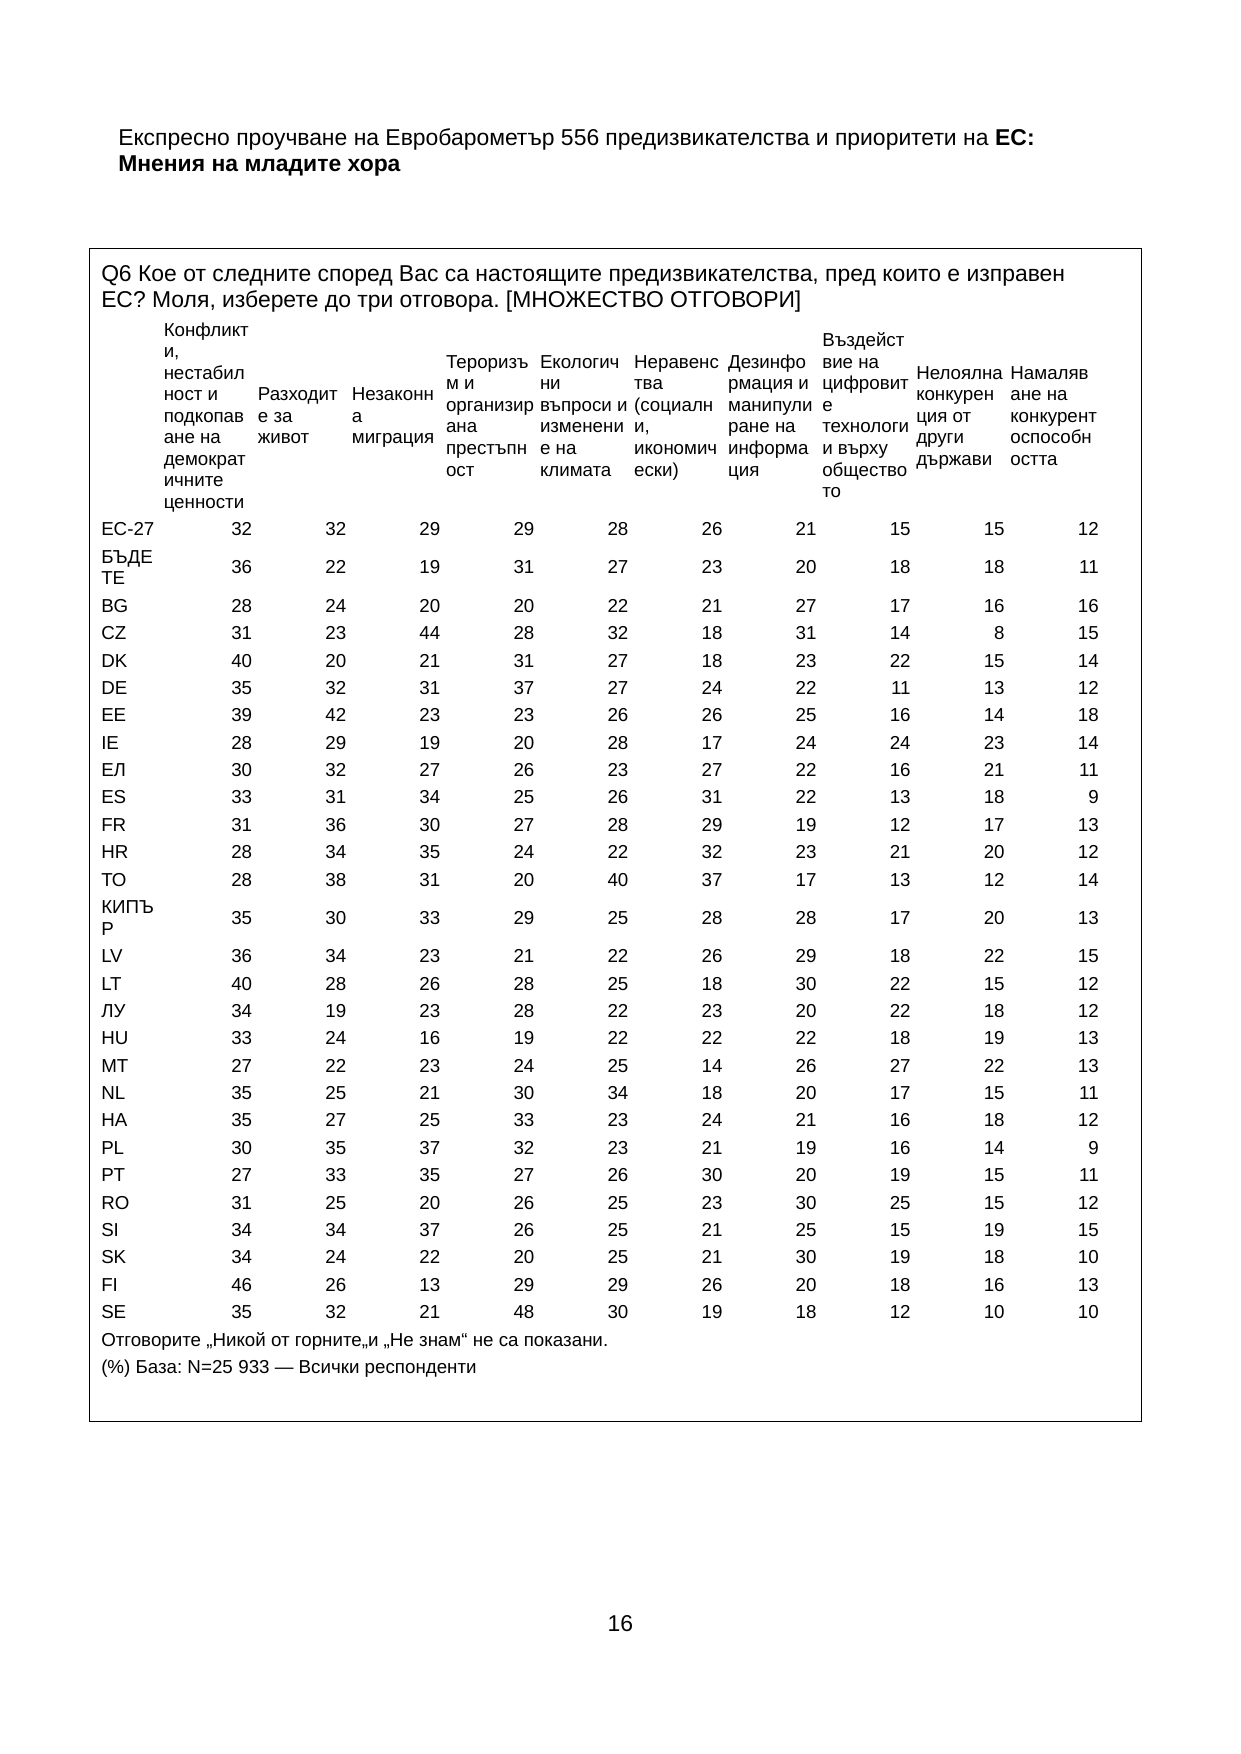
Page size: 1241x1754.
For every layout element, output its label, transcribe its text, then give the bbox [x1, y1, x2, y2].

table_cell 26 [443, 756, 537, 783]
table_cell SI [98, 1216, 161, 1243]
table_cell 30 [255, 893, 349, 942]
table_cell 18 [913, 1106, 1007, 1134]
table_cell 15 [819, 1216, 913, 1243]
table_cell 17 [913, 811, 1007, 838]
table_cell 18 [631, 619, 725, 646]
table_cell 26 [725, 1052, 819, 1079]
table_cell 35 [255, 1134, 349, 1161]
table_cell 18 [913, 997, 1007, 1024]
table_cell 26 [537, 784, 631, 811]
table_cell 40 [537, 866, 631, 893]
table_cell 23 [631, 1189, 725, 1216]
table_cell 27 [819, 1052, 913, 1079]
table_cell 18 [913, 543, 1007, 592]
table_cell 30 [349, 811, 443, 838]
table_cell 20 [725, 543, 819, 592]
table_cell 13 [819, 866, 913, 893]
table_cell 15 [913, 1189, 1007, 1216]
table_cell 34 [349, 784, 443, 811]
table_cell 37 [631, 866, 725, 893]
table_cell ЕЛ [98, 756, 161, 783]
table_cell Разходите за живот [255, 315, 349, 515]
table_cell 26 [443, 1216, 537, 1243]
table_cell 29 [443, 515, 537, 543]
table_cell 44 [349, 619, 443, 646]
table_cell 23 [537, 756, 631, 783]
table_cell 31 [725, 619, 819, 646]
table_cell 22 [913, 1052, 1007, 1079]
table_cell 29 [443, 1271, 537, 1298]
table_cell 22 [725, 1024, 819, 1052]
table_cell 32 [631, 838, 725, 866]
table_cell 25 [537, 1216, 631, 1243]
table_cell Нелоялна конкуренция от други държави [913, 315, 1007, 515]
table_cell 33 [443, 1106, 537, 1134]
table_cell Отговорите „Никой от горните„и „Не знам“ не са показани. [98, 1326, 1101, 1353]
table_cell 20 [725, 997, 819, 1024]
table_cell 35 [161, 674, 255, 701]
table_cell 25 [819, 1189, 913, 1216]
table_cell 27 [161, 1161, 255, 1188]
table_cell 33 [161, 1024, 255, 1052]
table_cell 18 [725, 1298, 819, 1326]
table_cell 35 [161, 1079, 255, 1106]
table_cell 25 [255, 1079, 349, 1106]
table_cell PT [98, 1161, 161, 1188]
table_cell 12 [1007, 1106, 1101, 1134]
table_cell 27 [725, 592, 819, 619]
table_cell 34 [537, 1079, 631, 1106]
table_cell 27 [161, 1052, 255, 1079]
table_cell 28 [161, 866, 255, 893]
table_cell 35 [161, 893, 255, 942]
table_cell 25 [725, 701, 819, 729]
table_cell 19 [725, 1134, 819, 1161]
table_cell 27 [537, 674, 631, 701]
table_cell 28 [161, 838, 255, 866]
table_cell 22 [537, 1024, 631, 1052]
table_cell 19 [819, 1243, 913, 1271]
table_cell 22 [819, 646, 913, 674]
table_cell НА [98, 1106, 161, 1134]
table_cell 31 [443, 543, 537, 592]
table_cell ТО [98, 866, 161, 893]
table_cell 23 [631, 997, 725, 1024]
table_cell 24 [631, 1106, 725, 1134]
table_cell 22 [537, 592, 631, 619]
table_cell 13 [1007, 893, 1101, 942]
table_cell 22 [255, 543, 349, 592]
table_cell 15 [913, 969, 1007, 997]
table_cell 14 [1007, 646, 1101, 674]
table_cell 22 [913, 942, 1007, 969]
table_cell 29 [537, 1271, 631, 1298]
table_cell 25 [349, 1106, 443, 1134]
table_cell 25 [255, 1189, 349, 1216]
table_cell Въздействие на цифровите технологии върху обществото [819, 315, 913, 515]
table_cell 34 [161, 997, 255, 1024]
table_cell 29 [443, 893, 537, 942]
table_cell 31 [349, 866, 443, 893]
table_cell 25 [725, 1216, 819, 1243]
table_cell 17 [631, 729, 725, 756]
table_cell 19 [819, 1161, 913, 1188]
table_cell 22 [537, 997, 631, 1024]
table_cell 28 [255, 969, 349, 997]
table_cell SE [98, 1298, 161, 1326]
table_cell EE [98, 701, 161, 729]
table_cell 30 [161, 1134, 255, 1161]
table_cell 11 [1007, 756, 1101, 783]
table_cell 18 [1007, 701, 1101, 729]
table_cell 35 [349, 1161, 443, 1188]
table_cell 16 [913, 592, 1007, 619]
table_cell 30 [725, 1189, 819, 1216]
table_cell 12 [819, 1298, 913, 1326]
table_cell 26 [349, 969, 443, 997]
table_cell 14 [913, 1134, 1007, 1161]
table_cell 33 [255, 1161, 349, 1188]
table_cell 36 [161, 942, 255, 969]
table_header Q6 Кое от следните според Вас са настоящите предизвикателства, пред които е изправен ЕС? Моля, изберете до три отговора. [МНОЖЕСТВО ОТГОВОРИ] [98, 257, 1101, 315]
table_cell 36 [255, 811, 349, 838]
table_cell 18 [819, 942, 913, 969]
table_cell 26 [443, 1189, 537, 1216]
table_cell 19 [725, 811, 819, 838]
table_cell 30 [725, 969, 819, 997]
table_cell Дезинформация и манипулиране на информация [725, 315, 819, 515]
table_cell 37 [349, 1216, 443, 1243]
table_cell [98, 315, 161, 515]
table_cell 40 [161, 646, 255, 674]
table_cell 28 [537, 729, 631, 756]
table_cell 28 [443, 997, 537, 1024]
table_cell 28 [443, 619, 537, 646]
table_cell SK [98, 1243, 161, 1271]
table_cell Екологични въпроси и изменение на климата [537, 315, 631, 515]
table_cell 22 [725, 784, 819, 811]
table_cell 20 [725, 1271, 819, 1298]
table_cell 18 [913, 784, 1007, 811]
table_cell 20 [349, 1189, 443, 1216]
table_cell 17 [819, 592, 913, 619]
table_cell 27 [537, 646, 631, 674]
table_cell HU [98, 1024, 161, 1052]
table_cell 22 [255, 1052, 349, 1079]
table_cell LV [98, 942, 161, 969]
table_cell 21 [349, 1298, 443, 1326]
table_cell 23 [913, 729, 1007, 756]
table_cell 12 [1007, 997, 1101, 1024]
table_cell 18 [819, 1024, 913, 1052]
table_cell КИПЪР [98, 893, 161, 942]
table_cell 26 [537, 701, 631, 729]
table_cell 35 [161, 1298, 255, 1326]
table_cell 22 [819, 997, 913, 1024]
table_cell Тероризъм и организирана престъпност [443, 315, 537, 515]
table_cell 10 [1007, 1298, 1101, 1326]
table_cell 30 [537, 1298, 631, 1326]
table_cell 21 [631, 1134, 725, 1161]
table_cell 26 [631, 942, 725, 969]
table_cell 14 [1007, 729, 1101, 756]
table_cell MT [98, 1052, 161, 1079]
table_cell 23 [725, 646, 819, 674]
table_cell 28 [631, 893, 725, 942]
table_cell 20 [913, 838, 1007, 866]
table_cell 10 [913, 1298, 1007, 1326]
table_cell 20 [349, 592, 443, 619]
table_cell 25 [443, 784, 537, 811]
table_cell 18 [631, 969, 725, 997]
table_cell 20 [725, 1161, 819, 1188]
table_cell 22 [537, 838, 631, 866]
table_cell 34 [255, 838, 349, 866]
table_cell 34 [161, 1243, 255, 1271]
table_cell 13 [819, 784, 913, 811]
table_cell RO [98, 1189, 161, 1216]
table_cell 24 [255, 592, 349, 619]
table_cell 19 [443, 1024, 537, 1052]
table_cell 13 [1007, 1052, 1101, 1079]
table_cell 17 [819, 893, 913, 942]
table_cell 28 [161, 592, 255, 619]
table_cell 25 [537, 893, 631, 942]
table_cell 29 [255, 729, 349, 756]
table_cell 24 [725, 729, 819, 756]
table_cell LT [98, 969, 161, 997]
table_cell 42 [255, 701, 349, 729]
table_cell 21 [631, 1216, 725, 1243]
table_cell ES [98, 784, 161, 811]
table_cell 19 [255, 997, 349, 1024]
table_cell 11 [819, 674, 913, 701]
table_cell 32 [255, 756, 349, 783]
table_cell 13 [349, 1271, 443, 1298]
table_cell 13 [1007, 1024, 1101, 1052]
table_cell 8 [913, 619, 1007, 646]
table_cell 12 [1007, 674, 1101, 701]
table_cell 9 [1007, 784, 1101, 811]
table_cell 26 [537, 1161, 631, 1188]
table_cell CZ [98, 619, 161, 646]
table_cell PL [98, 1134, 161, 1161]
table_cell NL [98, 1079, 161, 1106]
table_cell 15 [1007, 942, 1101, 969]
table_cell FR [98, 811, 161, 838]
table_cell 29 [725, 942, 819, 969]
table_cell 33 [161, 784, 255, 811]
table_cell 18 [819, 1271, 913, 1298]
table_cell 20 [443, 729, 537, 756]
table_cell 33 [349, 893, 443, 942]
table_cell 35 [161, 1106, 255, 1134]
table_cell 12 [1007, 969, 1101, 997]
table_cell 22 [725, 674, 819, 701]
table_cell 23 [349, 701, 443, 729]
table_cell 30 [725, 1243, 819, 1271]
table_cell 19 [913, 1024, 1007, 1052]
table_cell 24 [255, 1243, 349, 1271]
table_cell 21 [913, 756, 1007, 783]
table_cell 34 [255, 942, 349, 969]
table_cell 24 [631, 674, 725, 701]
table_cell 32 [255, 515, 349, 543]
table_cell 23 [349, 942, 443, 969]
table_cell 21 [819, 838, 913, 866]
table_cell 15 [1007, 619, 1101, 646]
table_cell 37 [349, 1134, 443, 1161]
table_cell 25 [537, 969, 631, 997]
table_cell 18 [631, 646, 725, 674]
table_cell 39 [161, 701, 255, 729]
table_cell 13 [913, 674, 1007, 701]
table_cell 16 [913, 1271, 1007, 1298]
table_cell FI [98, 1271, 161, 1298]
table_cell 13 [1007, 811, 1101, 838]
table_cell 21 [443, 942, 537, 969]
table_cell 11 [1007, 543, 1101, 592]
table_cell 15 [1007, 1216, 1101, 1243]
table_cell 21 [349, 1079, 443, 1106]
table_cell 15 [913, 1161, 1007, 1188]
table_cell 22 [349, 1243, 443, 1271]
table_cell 32 [161, 515, 255, 543]
table_cell Неравенства (социални, икономически) [631, 315, 725, 515]
table_cell Незаконна миграция [349, 315, 443, 515]
table_cell 32 [443, 1134, 537, 1161]
table_cell 31 [161, 619, 255, 646]
table_cell 12 [1007, 838, 1101, 866]
table_cell 27 [537, 543, 631, 592]
table_cell 16 [819, 1106, 913, 1134]
table_cell Намаляване на конкурентоспособността [1007, 315, 1101, 515]
table_cell 25 [537, 1189, 631, 1216]
table_cell 14 [819, 619, 913, 646]
table_cell 15 [913, 1079, 1007, 1106]
table_cell 23 [443, 701, 537, 729]
table_cell 36 [161, 543, 255, 592]
table_cell ЕС-27 [98, 515, 161, 543]
table_cell HR [98, 838, 161, 866]
table_cell 32 [255, 1298, 349, 1326]
table_cell 18 [913, 1243, 1007, 1271]
table_cell IE [98, 729, 161, 756]
table_cell 23 [725, 838, 819, 866]
table_cell 46 [161, 1271, 255, 1298]
table_cell 19 [349, 729, 443, 756]
table_cell 23 [537, 1134, 631, 1161]
table_cell 20 [725, 1079, 819, 1106]
table_cell 23 [255, 619, 349, 646]
table_cell 17 [725, 866, 819, 893]
table_cell 24 [255, 1024, 349, 1052]
table_cell 24 [819, 729, 913, 756]
table_cell 20 [443, 866, 537, 893]
table_cell 34 [255, 1216, 349, 1243]
table_cell 27 [255, 1106, 349, 1134]
table_cell 31 [161, 811, 255, 838]
table_cell 13 [1007, 1271, 1101, 1298]
table_cell 26 [255, 1271, 349, 1298]
table_cell 12 [913, 866, 1007, 893]
table_cell 15 [819, 515, 913, 543]
table_cell 21 [631, 592, 725, 619]
table_cell 21 [725, 1106, 819, 1134]
table_cell 17 [819, 1079, 913, 1106]
table_cell 23 [349, 1052, 443, 1079]
table_cell 28 [537, 515, 631, 543]
table_cell 22 [537, 942, 631, 969]
table_cell 27 [443, 811, 537, 838]
table_cell 12 [1007, 1189, 1101, 1216]
table_cell 12 [1007, 515, 1101, 543]
table_cell DK [98, 646, 161, 674]
table_cell 34 [161, 1216, 255, 1243]
table_cell 16 [819, 701, 913, 729]
table_cell БЪДЕТЕ [98, 543, 161, 592]
table_cell ЛУ [98, 997, 161, 1024]
table_cell 31 [631, 784, 725, 811]
table_cell 18 [819, 543, 913, 592]
table_cell DE [98, 674, 161, 701]
table_cell 23 [537, 1106, 631, 1134]
table_cell 48 [443, 1298, 537, 1326]
table_cell 25 [537, 1052, 631, 1079]
table_cell 21 [631, 1243, 725, 1271]
table_cell 16 [349, 1024, 443, 1052]
table_cell 32 [537, 619, 631, 646]
table_cell 22 [725, 756, 819, 783]
table_cell 12 [819, 811, 913, 838]
table_cell 10 [1007, 1243, 1101, 1271]
table_cell 37 [443, 674, 537, 701]
table_cell 22 [631, 1024, 725, 1052]
table_cell 28 [537, 811, 631, 838]
table_cell 20 [255, 646, 349, 674]
table_cell 38 [255, 866, 349, 893]
table_cell 14 [631, 1052, 725, 1079]
table_cell (%) База: N=25 933 — Всички респонденти [98, 1353, 1101, 1380]
table_cell 25 [537, 1243, 631, 1271]
table_cell 16 [819, 1134, 913, 1161]
table_cell 19 [913, 1216, 1007, 1243]
table_cell 28 [725, 893, 819, 942]
table_cell 18 [631, 1079, 725, 1106]
table_cell 19 [349, 543, 443, 592]
table_cell 14 [913, 701, 1007, 729]
table_cell 21 [725, 515, 819, 543]
table_cell 14 [1007, 866, 1101, 893]
table_cell 31 [255, 784, 349, 811]
table_cell 29 [349, 515, 443, 543]
table_cell 9 [1007, 1134, 1101, 1161]
table_cell 15 [913, 646, 1007, 674]
table_cell 27 [443, 1161, 537, 1188]
table_cell 30 [161, 756, 255, 783]
table_cell 24 [443, 838, 537, 866]
table_cell BG [98, 592, 161, 619]
table_cell 15 [913, 515, 1007, 543]
table_cell 20 [443, 592, 537, 619]
table_cell 23 [631, 543, 725, 592]
table_cell 40 [161, 969, 255, 997]
table_cell 26 [631, 701, 725, 729]
table_cell 21 [349, 646, 443, 674]
table_cell 24 [443, 1052, 537, 1079]
table_cell 31 [349, 674, 443, 701]
table_cell 23 [349, 997, 443, 1024]
table_cell 29 [631, 811, 725, 838]
table_cell 27 [631, 756, 725, 783]
table_cell 28 [161, 729, 255, 756]
table_cell 20 [443, 1243, 537, 1271]
table_cell 16 [819, 756, 913, 783]
table_cell 19 [631, 1298, 725, 1326]
table_cell 30 [631, 1161, 725, 1188]
table_cell Конфликти, нестабилност и подкопаване на демократичните ценности [161, 315, 255, 515]
table_cell 26 [631, 1271, 725, 1298]
table_cell 27 [349, 756, 443, 783]
table_cell 31 [161, 1189, 255, 1216]
table_cell 28 [443, 969, 537, 997]
table_cell 11 [1007, 1161, 1101, 1188]
table_cell 11 [1007, 1079, 1101, 1106]
table_cell 30 [443, 1079, 537, 1106]
table_cell 20 [913, 893, 1007, 942]
table_cell 32 [255, 674, 349, 701]
table_cell 22 [819, 969, 913, 997]
table_cell 26 [631, 515, 725, 543]
table_cell 31 [443, 646, 537, 674]
table_cell 16 [1007, 592, 1101, 619]
table_cell 35 [349, 838, 443, 866]
